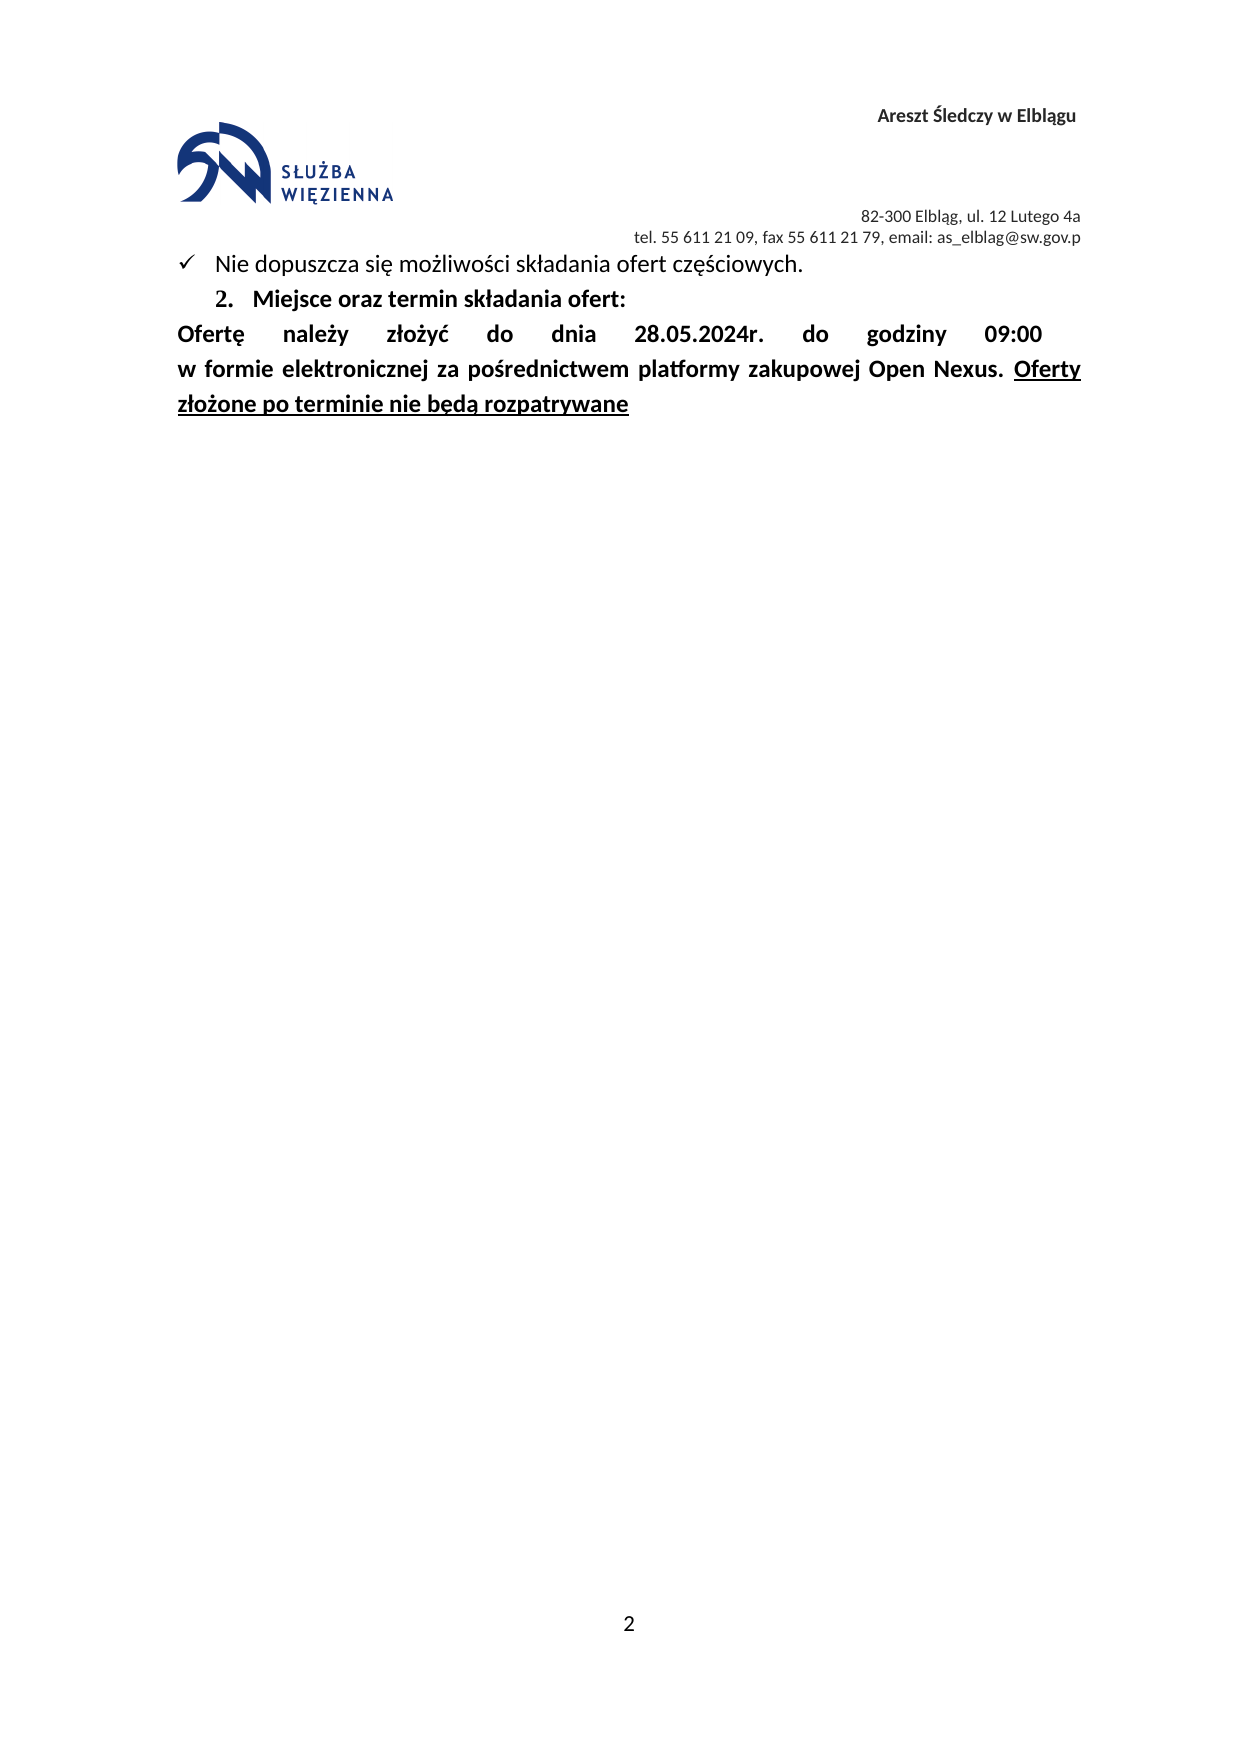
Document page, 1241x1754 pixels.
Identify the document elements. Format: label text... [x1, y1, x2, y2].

list Nie dopuszcza się możliwości składania ofert częściowych. [177, 248, 1081, 279]
text Ofertę należy złożyć do dnia 28.05.2024r. do godziny 09:00 w formie elektronicznej za pośrednictwem platformy zakupowej Open Nexus. Oferty złożone po terminie nie będą rozpatrywane [177, 318, 1081, 419]
list Miejsce oraz termin składania ofert: [215, 283, 1081, 314]
